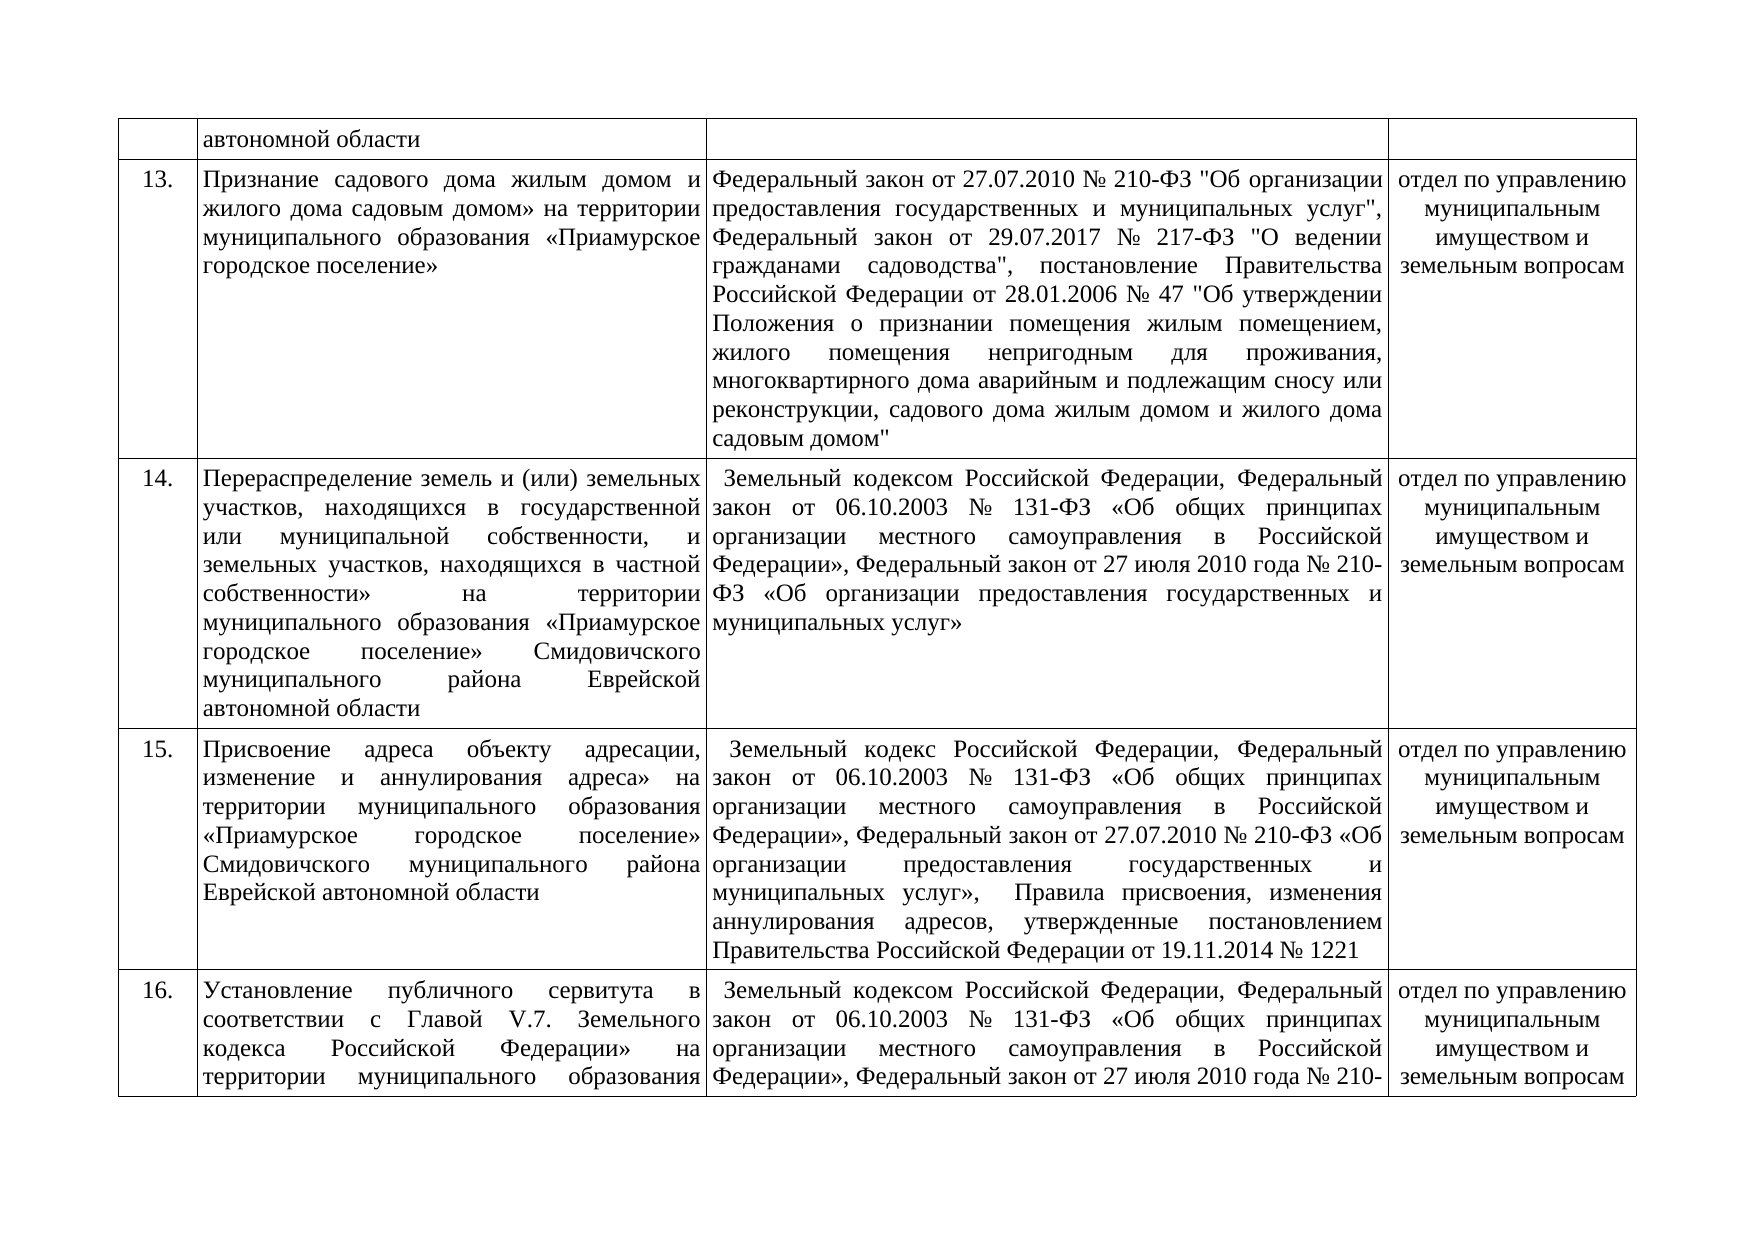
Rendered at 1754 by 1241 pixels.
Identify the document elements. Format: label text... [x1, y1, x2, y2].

table_cell 16. [119, 970, 197, 1096]
table_cell 14. [119, 459, 197, 728]
table_cell отдел по управлению муниципальным имуществом и земельным вопросам [1389, 160, 1636, 457]
table_cell 13. [119, 160, 197, 457]
table_cell Федеральный закон от 27.07.2010 № 210-ФЗ "Об организации предоставления государственных и муниципальных услуг", Федеральный закон от 29.07.2017 № 217-ФЗ "О ведении гражданами садоводства", постановление Правительства Российской Федерации от 28.01.2006 № 47 "Об утверждении Положения о признании помещения жилым помещением, жилого помещения непригодным для проживания, многоквартирного дома аварийным и подлежащим сносу или реконструкции, садового дома жилым домом и жилого дома садовым домом" [707, 160, 1388, 457]
table_cell отдел по управлению муниципальным имуществом и земельным вопросам [1389, 729, 1636, 969]
table_cell Установление публичного сервитута в соответствии с Главой V.7. Земельного кодекса Российской Федерации» на территории муниципального образования [198, 970, 706, 1096]
table_cell Признание садового дома жилым домом и жилого дома садовым домом» на территории муниципального образования «Приамурское городское поселение» [198, 160, 706, 457]
table_cell Присвоение адреса объекту адресации, изменение и аннулирования адреса» на территории муниципального образования «Приамурское городское поселение» Смидовичского муниципального района Еврейской автономной области [198, 729, 706, 969]
table_cell отдел по управлению муниципальным имуществом и земельным вопросам [1389, 970, 1636, 1096]
table_cell Земельный кодексом Российской Федерации, Федеральный закон от 06.10.2003 № 131-ФЗ «Об общих принципах организации местного самоуправления в Российской Федерации», Федеральный закон от 27 июля 2010 года № 210-ФЗ «Об организации предоставления государственных и муниципальных услуг» [707, 459, 1388, 728]
table_cell отдел по управлению муниципальным имуществом и земельным вопросам [1389, 459, 1636, 728]
table_cell Земельный кодексом Российской Федерации, Федеральный закон от 06.10.2003 № 131-ФЗ «Об общих принципах организации местного самоуправления в Российской Федерации», Федеральный закон от 27 июля 2010 года № 210- [707, 970, 1388, 1096]
table_cell Земельный кодекс Российской Федерации, Федеральный закон от 06.10.2003 № 131-ФЗ «Об общих принципах организации местного самоуправления в Российской Федерации», Федеральный закон от 27.07.2010 № 210-ФЗ «Об организации предоставления государственных и муниципальных услуг», Правила присвоения, изменения аннулирования адресов, утвержденные постановлением Правительства Российской Федерации от 19.11.2014 № 1221 [707, 729, 1388, 969]
table_cell [1389, 119, 1636, 158]
table_cell автономной области [198, 119, 706, 158]
table_cell [119, 119, 197, 158]
table_cell 15. [119, 729, 197, 969]
table_cell Перераспределение земель и (или) земельных участков, находящихся в государственной или муниципальной собственности, и земельных участков, находящихся в частной собственности» на территории муниципального образования «Приамурское городское поселение» Смидовичского муниципального района Еврейской автономной области [198, 459, 706, 728]
table_cell [707, 119, 1388, 158]
